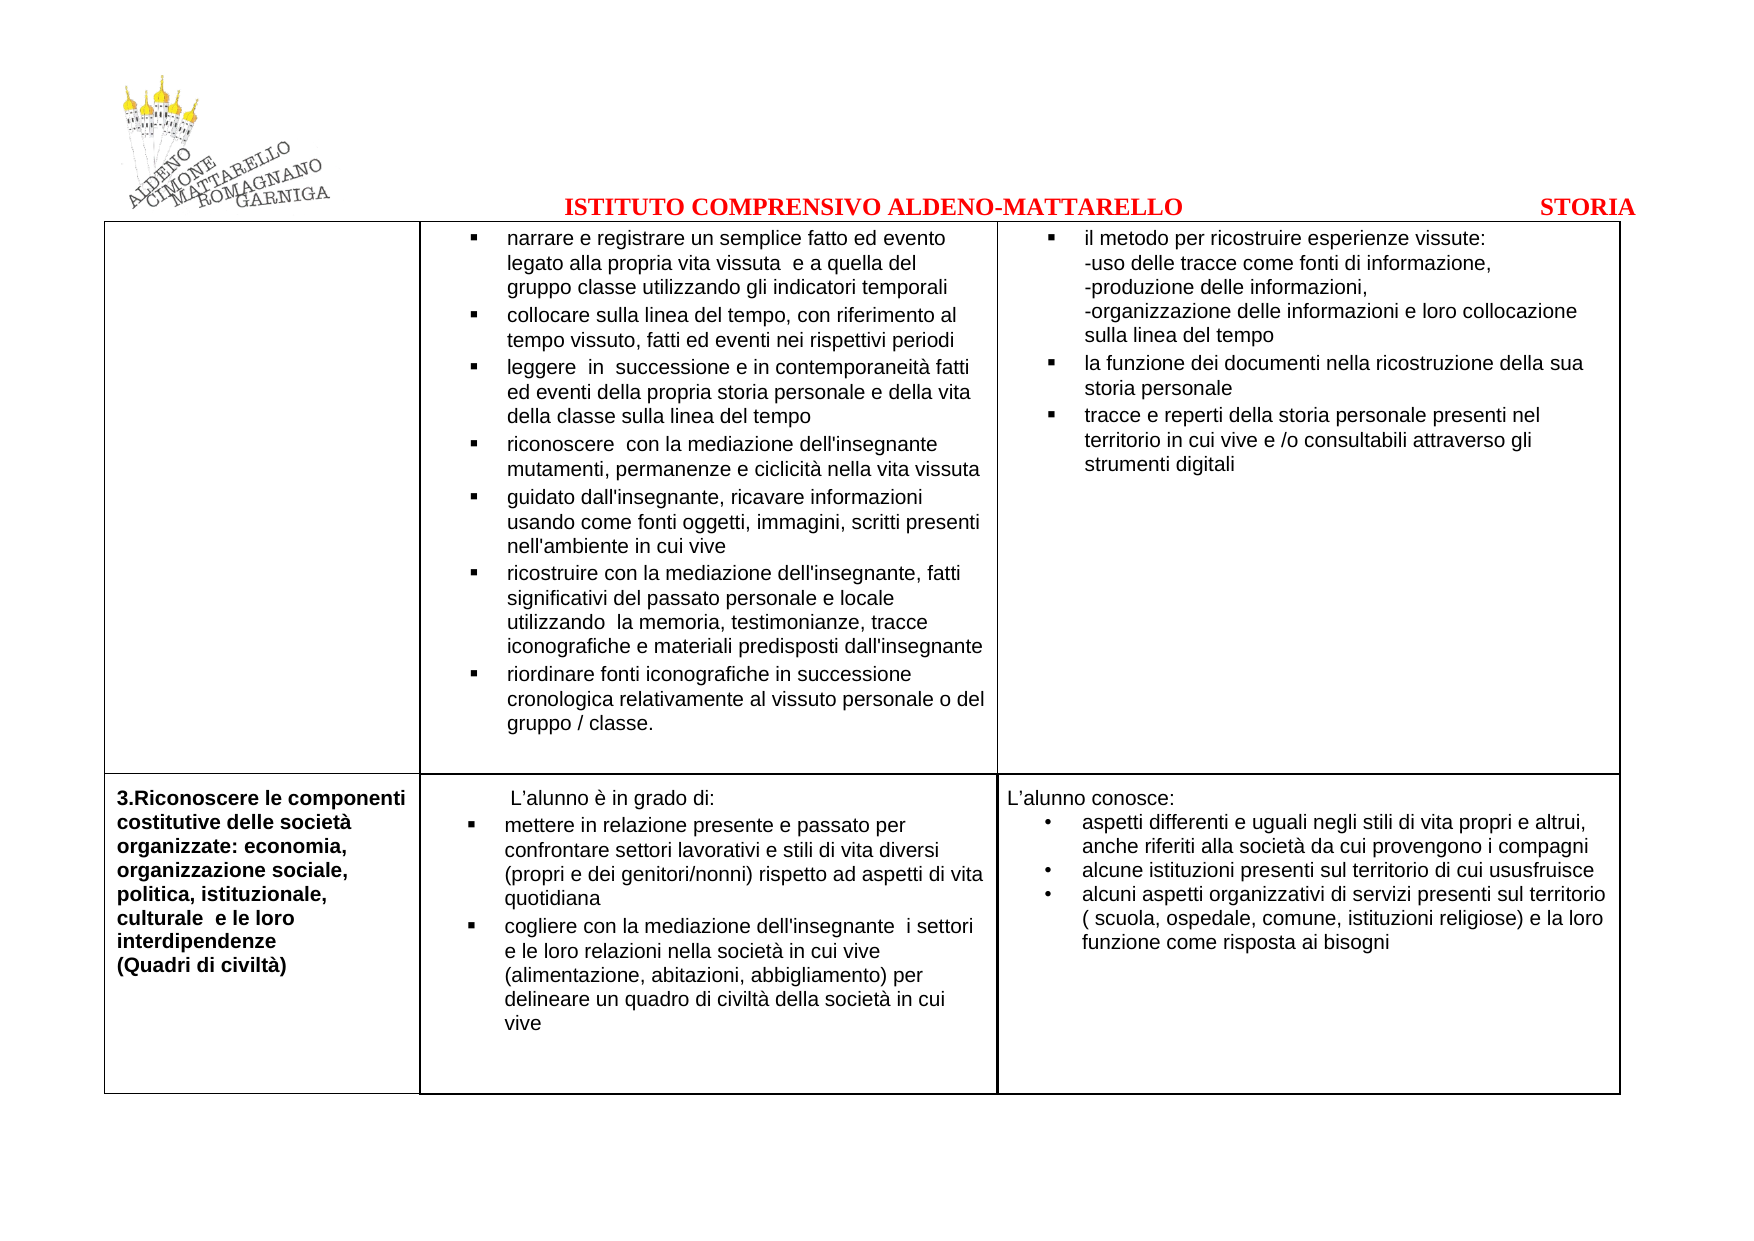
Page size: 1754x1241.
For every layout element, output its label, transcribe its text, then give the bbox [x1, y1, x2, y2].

table_cell L’alunno è in grado di: con la mediazione dell'insegnante mettere in relazione presente e passato per individuare trasformazioni su di sé, sui compagni, sulle cose, sugli ambienti usare adeguatamente alcuni indicatori temporali: prima, adesso, dopo, infine,contemporaneamente riconoscere la ciclicità nell'esperienza personale relativamente alla giornata/ ai giorni della settimana/ ai mesi/ alle stagioni utilizzare semplici strumenti di misurazione del tempo e la datazione (diario, calendario, orologio) riconoscere e rappresentare relazioni di successione, di contemporaneità e di durata ordinare sulla linea del tempo fatti ed eventi legati alla vita vissuta personale e del gruppo classe cogliendone la successione e la contemporaneità narrare e registrare un semplice fatto ed evento legato alla propria vita vissuta e a quella del gruppo classe utilizzando gli indicatori temporali collocare sulla linea del tempo, con riferimento al tempo vissuto, fatti ed eventi nei rispettivi periodi leggere in successione e in contemporaneità fatti ed eventi della propria storia personale e della vita della classe sulla linea del tempo riconoscere con la mediazione dell'insegnante mutamenti, permanenze e ciclicità nella vita vissuta guidato dall'insegnante, ricavare informazioni usando come fonti oggetti, immagini, scritti presenti nell'ambiente in cui vive ricostruire con la mediazione dell'insegnante, fatti significativi del passato personale e locale utilizzando la memoria, testimonianze, tracce iconografiche e materiali predisposti dall'insegnante riordinare fonti iconografiche in successione cronologica relativamente al vissuto personale o del gruppo / classe. [421, 222, 997, 773]
table_cell L’alunno conosce: gli indicatori temporali: prima, adesso, dopo, infine,contemporaneamente le strutture convenzionali per l'organizzazione temporale: -giornata/settimana/mese -anno come periodo di 12 mesi, -anno solare,ciclicità di mesi,ciclicità di stagioni,ciclicità di ricorrenze alcune ricorrenze celebrate in paese, in Trentino e/o nei vari Pesi di provenienza dei compagni strumenti attuali di misurazione e di periodizzazione del tempo e la datazione (diario, calendario, orologio) strumenti o modalità di registrazione del tempo utilizzate nel passato o presso altre culture la linea del tempo partendo dalla data della nascita uso della linea del tempo come schema organizzativo di fatti ed eventi vissuti il metodo per ricostruire esperienze vissute: -uso delle tracce come fonti di informazione, -produzione delle informazioni, -organizzazione delle informazioni e loro collocazione sulla linea del tempo la funzione dei documenti nella ricostruzione della sua storia personale tracce e reperti della storia personale presenti nel territorio in cui vive e /o consultabili attraverso gli strumenti digitali [998, 222, 1619, 773]
table_cell L’alunno è in grado di: mettere in relazione presente e passato per confrontare settori lavorativi e stili di vita diversi (propri e dei genitori/nonni) rispetto ad aspetti di vita quotidiana cogliere con la mediazione dell'insegnante i settori e le loro relazioni nella società in cui vive (alimentazione, abitazioni, abbigliamento) per delineare un quadro di civiltà della società in cui vive [421, 775, 996, 1093]
table_cell 3.Riconoscere le componenti costitutive delle società organizzate: economia, organizzazione sociale, politica, istituzionale, culturale e le loro interdipendenze (Quadri di civiltà) [105, 774, 419, 1093]
picture [118, 75, 351, 216]
table_cell [105, 222, 419, 773]
table_cell L’alunno conosce: aspetti differenti e uguali negli stili di vita propri e altrui, anche riferiti alla società da cui provengono i compagni alcune istituzioni presenti sul territorio di cui ususfruisce alcuni aspetti organizzativi di servizi presenti sul territorio ( scuola, ospedale, comune, istituzioni religiose) e la loro funzione come risposta ai bisogni [999, 775, 1619, 1093]
